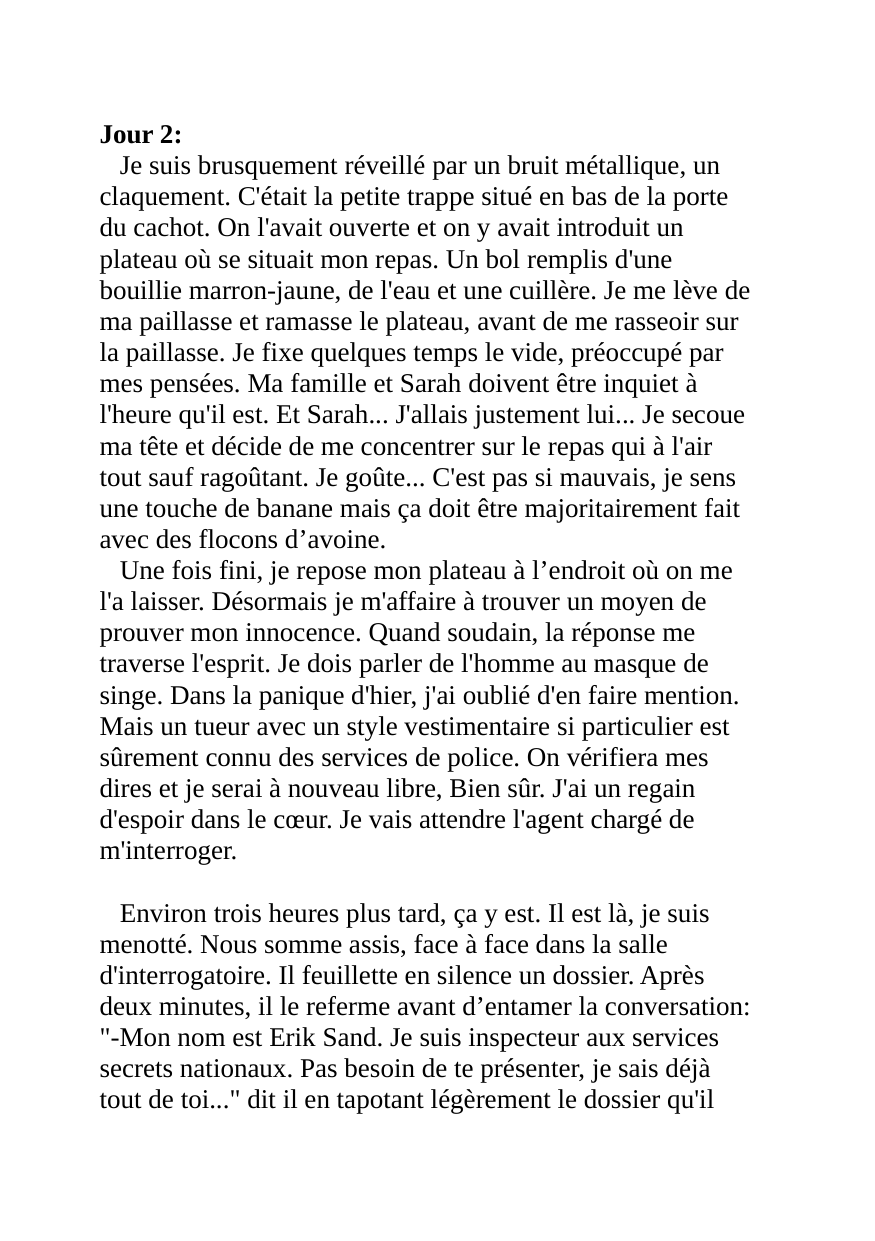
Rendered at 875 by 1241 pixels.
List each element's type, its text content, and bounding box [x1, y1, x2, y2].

text Environ trois heures plus tard, ça y est. Il est là, je suis menotté. Nous somme assis, face à face dans la salle d'interrogatoire. Il feuillette en silence un dossier. Après deux minutes, il le referme avant d’entamer la conversation: [99, 897, 755, 1021]
text Je suis brusquement réveillé par un bruit métallique, un claquement. C'était la petite trappe situé en bas de la porte du cachot. On l'avait ouverte et on y avait introduit un plateau où se situait mon repas. Un bol remplis d'une bouillie marron-jaune, de l'eau et une cuillère. Je me lève de ma paillasse et ramasse le plateau, avant de me rasseoir sur la paillasse. Je fixe quelques temps le vide, préoccupé par mes pensées. Ma famille et Sarah doivent être inquiet à l'heure qu'il est. Et Sarah... J'allais justement lui... Je secoue ma tête et décide de me concentrer sur le repas qui à l'air tout sauf ragoûtant. Je goûte... C'est pas si mauvais, je sens une touche de banane mais ça doit être majoritairement fait avec des flocons d’avoine. [99, 149, 755, 554]
text Une fois fini, je repose mon plateau à l’endroit où on me l'a laisser. Désormais je m'affaire à trouver un moyen de prouver mon innocence. Quand soudain, la réponse me traverse l'esprit. Je dois parler de l'homme au masque de singe. Dans la panique d'hier, j'ai oublié d'en faire mention. Mais un tueur avec un style vestimentaire si particulier est sûrement connu des services de police. On vérifiera mes dires et je serai à nouveau libre, Bien sûr. J'ai un regain d'espoir dans le cœur. Je vais attendre l'agent chargé de m'interroger. [99, 554, 755, 866]
text "-Mon nom est Erik Sand. Je suis inspecteur aux services secrets nationaux. Pas besoin de te présenter, je sais déjà tout de toi..." dit il en tapotant légèrement le dossier qu'il [99, 1021, 755, 1115]
text Jour 2: [99, 118, 755, 149]
